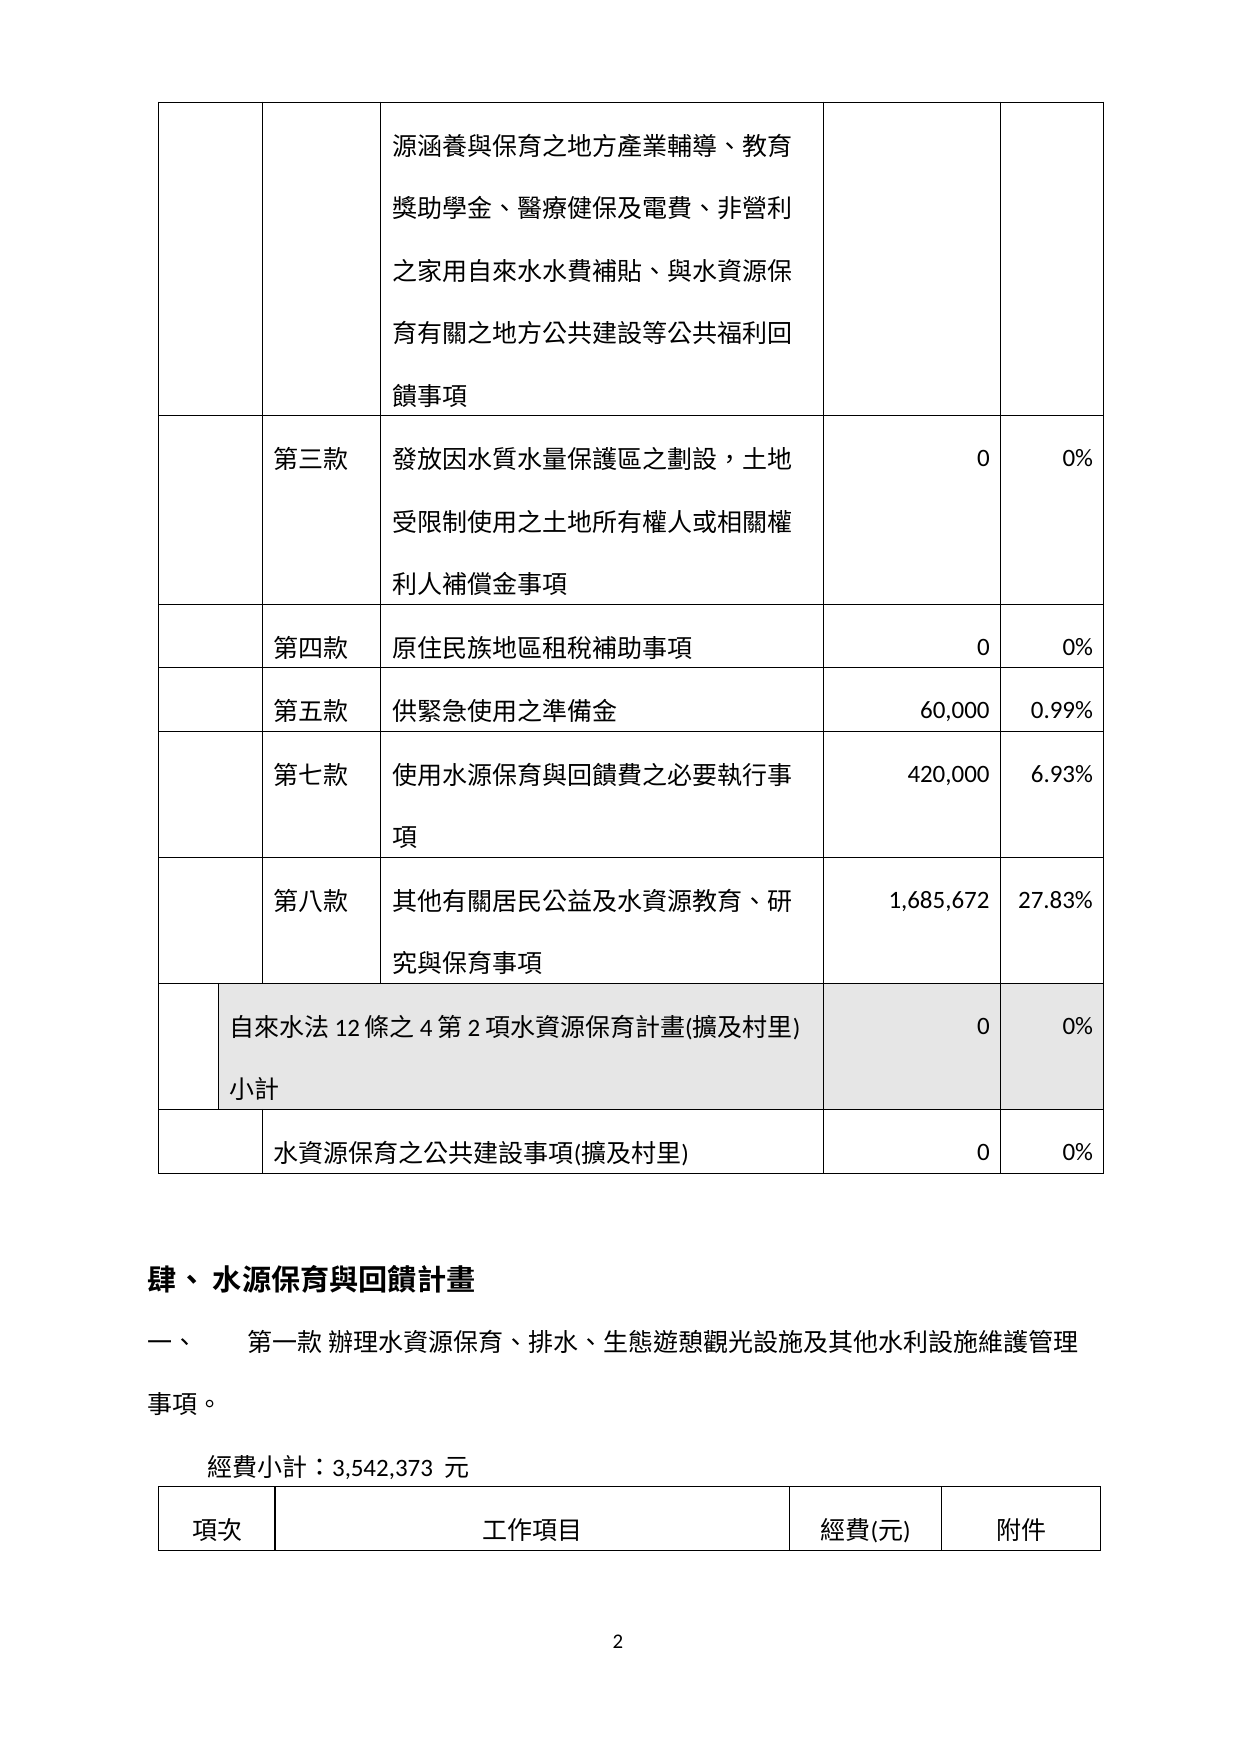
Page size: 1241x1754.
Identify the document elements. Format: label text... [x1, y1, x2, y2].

table_cell [159, 858, 262, 983]
table_cell 使用水源保育與回饋費之必要執行事項 [381, 732, 823, 857]
text 經費小計：3,542,373 元 [207, 1423, 1092, 1486]
list 第一款 辦理水資源保育、排水、生態遊憩觀光設施及其他水利設施維護管理事項。 [148, 1298, 1092, 1423]
table_cell 源涵養與保育之地方產業輔導、教育獎助學金、醫療健保及電費、非營利之家用自來水水費補貼、與水資源保育有關之地方公共建設等公共福利回饋事項 [381, 103, 823, 415]
table_cell 原住民族地區租稅補助事項 [381, 605, 823, 667]
table_header 工作項目 [276, 1487, 789, 1549]
table_cell 第五款 [263, 668, 380, 731]
table_cell 0 [824, 605, 1000, 667]
table_cell 第八款 [263, 858, 380, 983]
table_cell 供緊急使用之準備金 [381, 668, 823, 731]
table_cell [159, 1110, 262, 1172]
table_cell 60,000 [824, 668, 1000, 731]
list 肆、 水源保育與回饋計畫 [148, 1236, 1092, 1298]
table_cell [159, 605, 262, 667]
table_cell 1,685,672 [824, 858, 1000, 983]
table_cell 0 [824, 416, 1000, 604]
table_cell 0% [1001, 1110, 1103, 1172]
table_cell [824, 103, 1000, 415]
table_cell [159, 416, 262, 604]
table_cell 第七款 [263, 732, 380, 857]
table_cell 0 [824, 984, 1000, 1109]
table_cell [1001, 103, 1103, 415]
table_cell 0% [1001, 984, 1103, 1109]
table_cell 其他有關居民公益及水資源教育、研究與保育事項 [381, 858, 823, 983]
table_header 項次 [159, 1487, 274, 1549]
table_cell [159, 103, 262, 415]
table_cell [159, 732, 262, 857]
table_cell 420,000 [824, 732, 1000, 857]
table_header 附件 [942, 1487, 1100, 1549]
table_cell 6.93% [1001, 732, 1103, 857]
table_cell [263, 103, 380, 415]
table_header 經費(元) [790, 1487, 941, 1549]
table_cell 水資源保育之公共建設事項(擴及村里) [263, 1110, 823, 1172]
table_cell 發放因水質水量保護區之劃設，土地受限制使用之土地所有權人或相關權利人補償金事項 [381, 416, 823, 604]
table_cell 0.99% [1001, 668, 1103, 731]
table_cell [159, 984, 218, 1109]
table_cell 27.83% [1001, 858, 1103, 983]
table_cell 第三款 [263, 416, 380, 604]
table_cell 自來水法12條之4第2項水資源保育計畫(擴及村里) 小計 [219, 984, 823, 1109]
table_cell 0% [1001, 605, 1103, 667]
table_cell [159, 668, 262, 731]
table_cell 第四款 [263, 605, 380, 667]
table_cell 0% [1001, 416, 1103, 604]
table_cell 0 [824, 1110, 1000, 1172]
